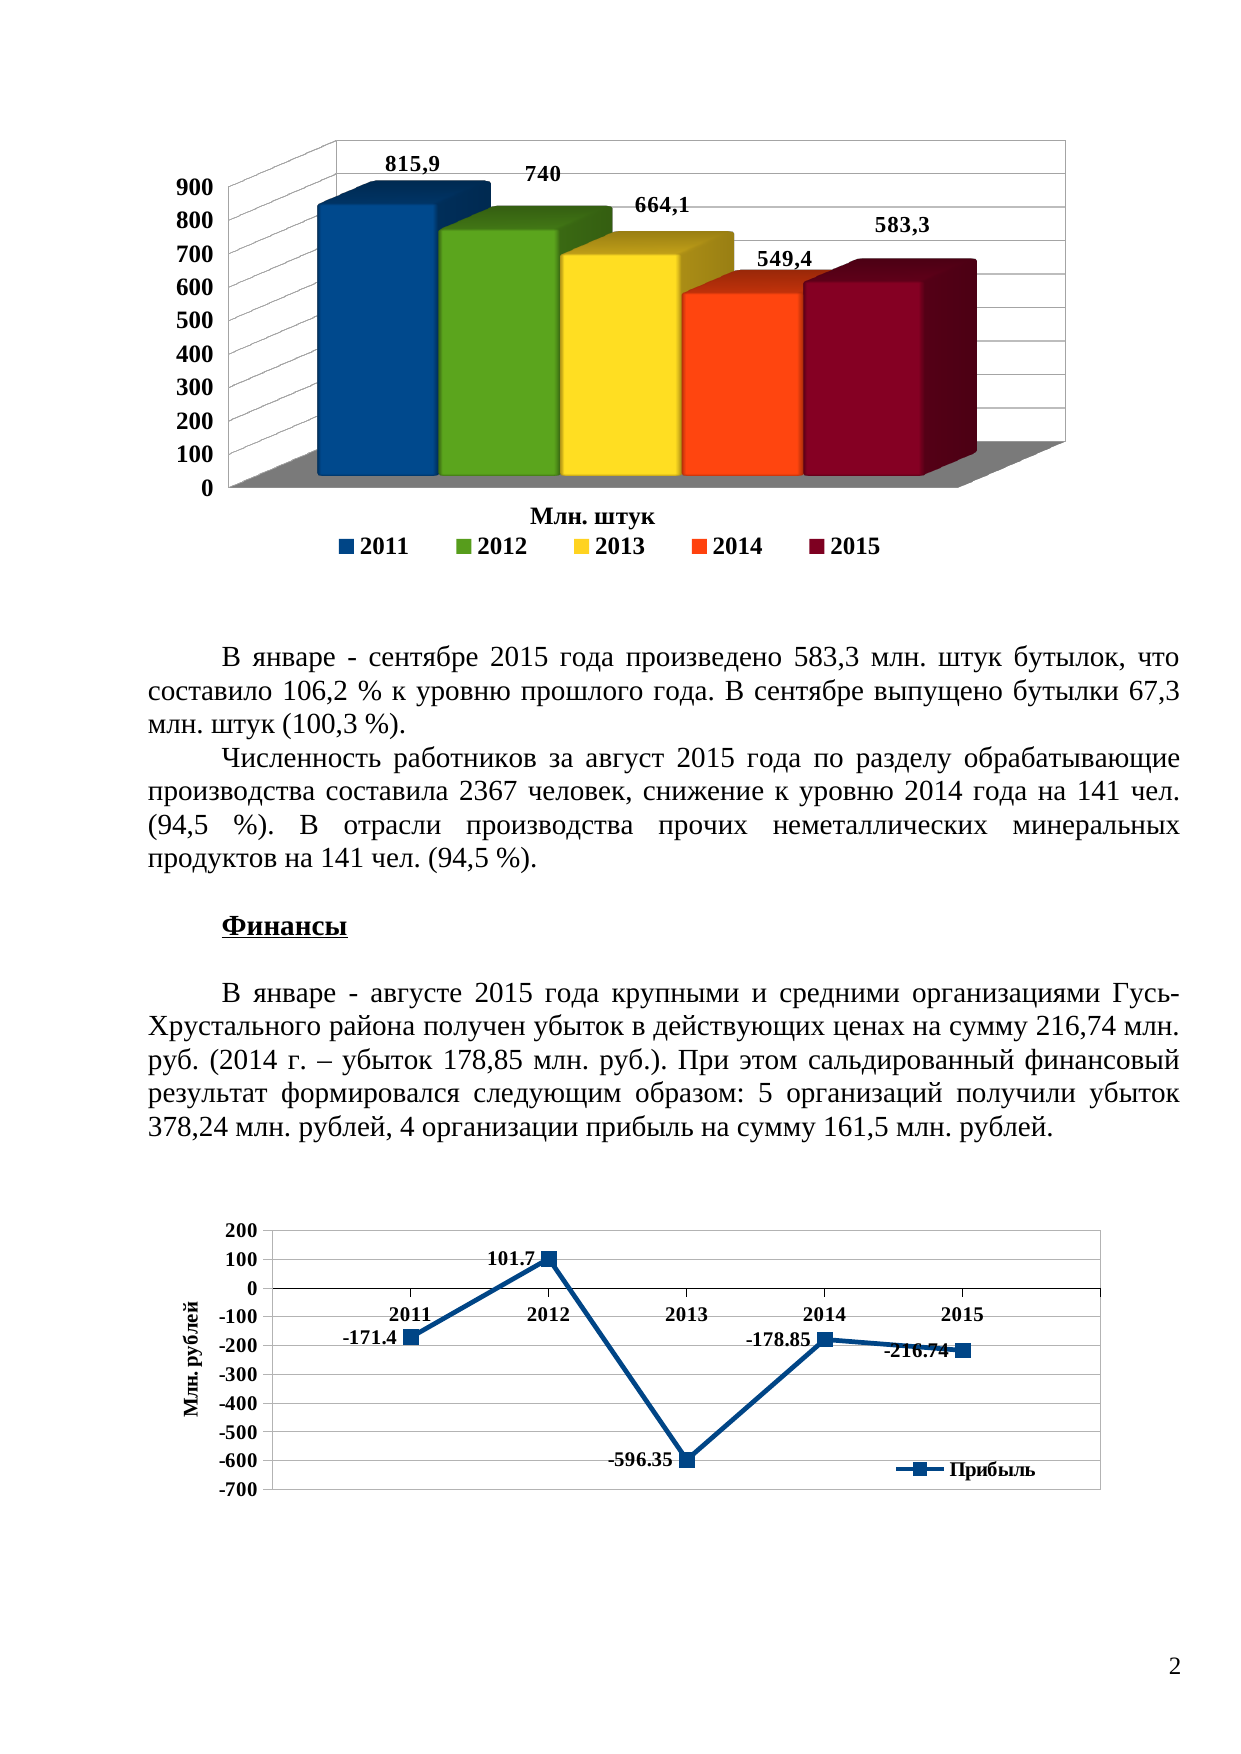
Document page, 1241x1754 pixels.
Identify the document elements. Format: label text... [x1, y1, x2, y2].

text Численность работников за август 2015 года по разделу обрабатывающие производства составила 2367 человек, снижение к уровню 2014 года на 141 чел. (94,5 %). В отрасли производства прочих неметаллических минеральных продуктов на 141 чел. (94,5 %). [148, 740, 1181, 874]
text Финансы [148, 908, 1181, 941]
text В январе - августе 2015 года крупными и средними организациями Гусь-Хрустального района получен убыток в действующих ценах на сумму 216,74 млн. руб. (2014 г. – убыток 178,85 млн. руб.). При этом сальдированный финансовый результат формировался следующим образом: 5 организаций получили убыток 378,24 млн. рублей, 4 организации прибыль на сумму 161,5 млн. рублей. [148, 975, 1181, 1142]
text В январе - сентябре 2015 года произведено 583,3 млн. штук бутылок, что составило 106,2 % к уровню прошлого года. В сентябре выпущено бутылки 67,3 млн. штук (100,3 %). [148, 639, 1181, 740]
